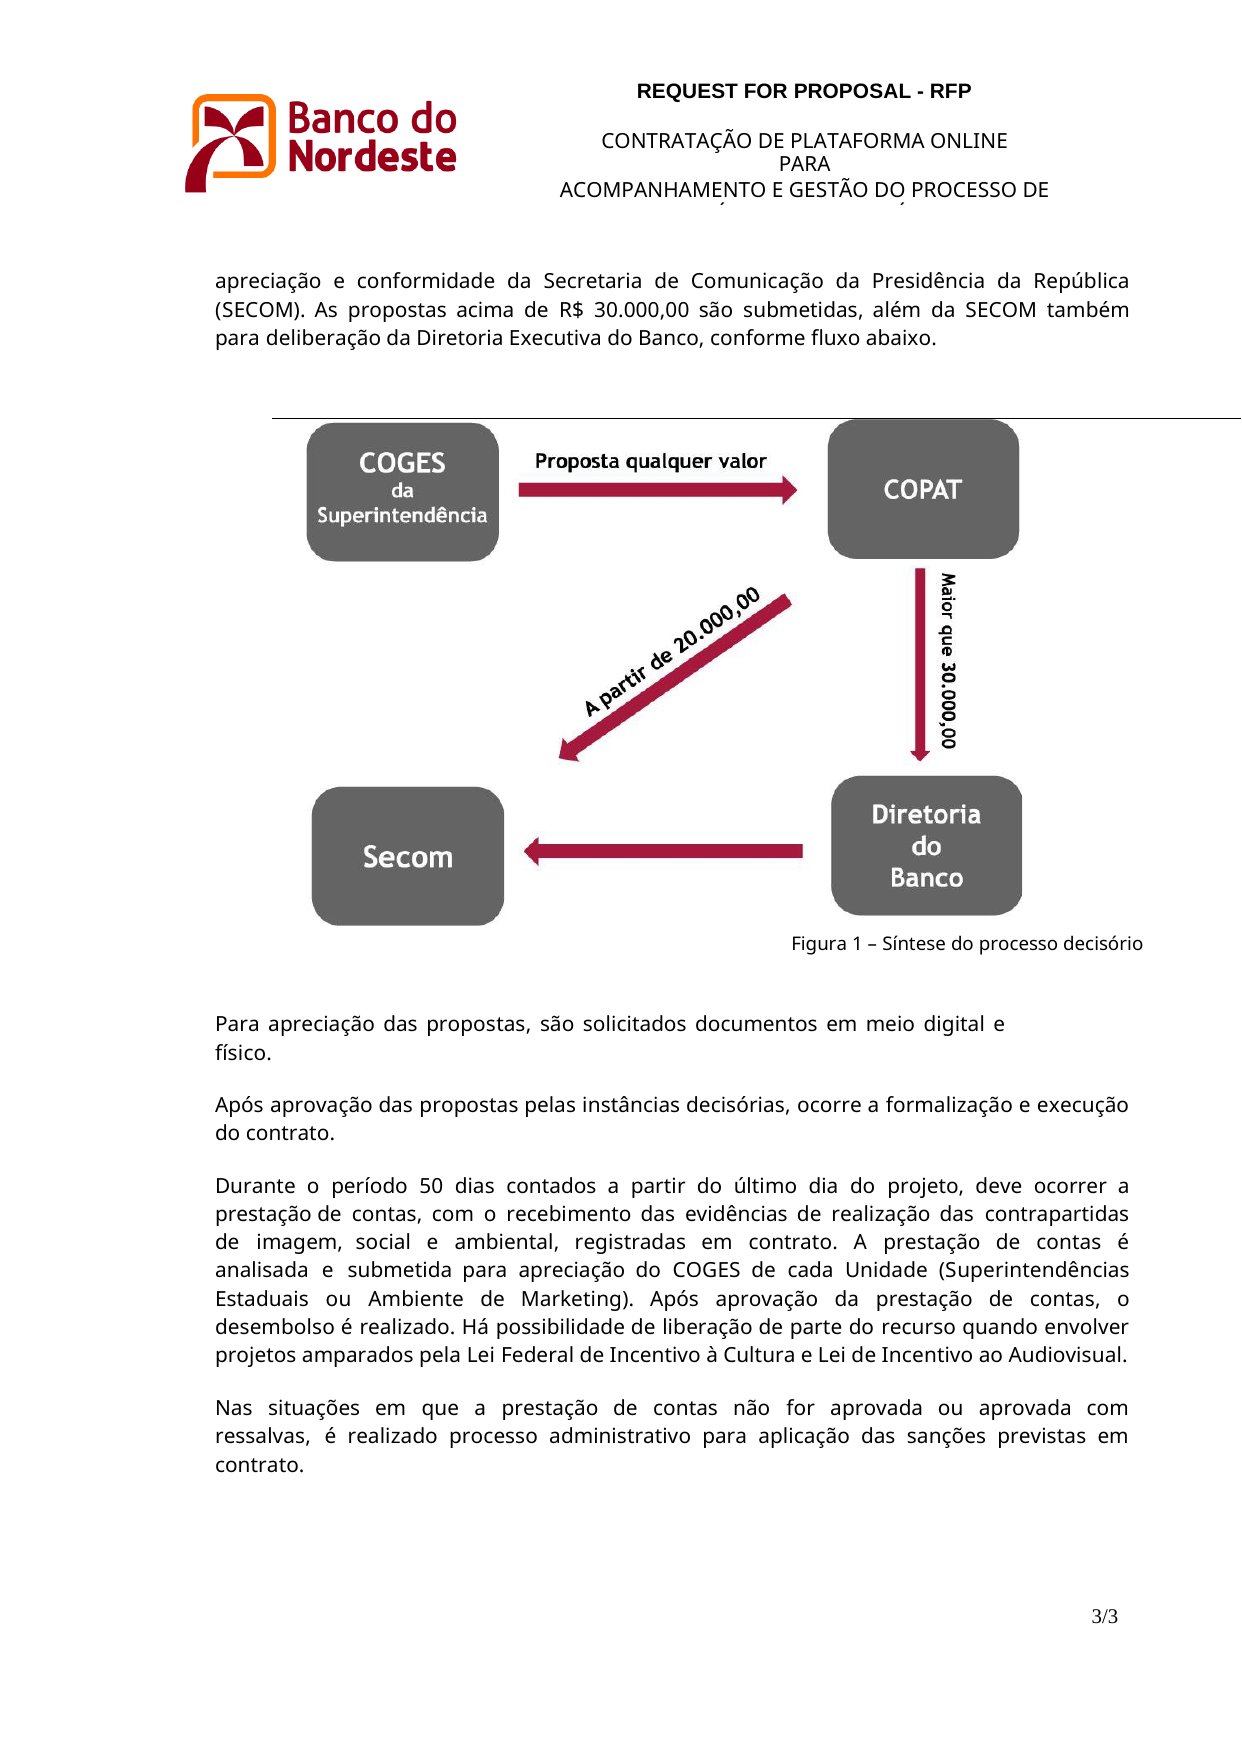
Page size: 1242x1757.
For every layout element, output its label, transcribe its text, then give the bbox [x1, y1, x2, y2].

text Para apreciação das propostas, são solicitados documentos em meio digital e físico. [215, 1009, 1005, 1066]
text Figura 1 – Síntese do processo decisório [791, 931, 1150, 956]
text apreciação e conformidade da Secretaria de Comunicação da Presidência da República (SECOM). As propostas acima de R$ 30.000,00 são submetidas, além da SECOM também para deliberação da Diretoria Executiva do Banco, conforme fluxo abaixo. [215, 266, 1129, 352]
text Durante o período 50 dias contados a partir do último dia do projeto, deve ocorrer a prestação de contas, com o recebimento das evidências de realização das contrapartidas de imagem, social e ambiental, registradas em contrato. A prestação de contas é analisada e submetida para apreciação do COGES de cada Unidade (Superintendências Estaduais ou Ambiente de Marketing). Após aprovação da prestação de contas, o desembolso é realizado. Há possibilidade de liberação de parte do recurso quando envolver projetos amparados pela Lei Federal de Incentivo à Cultura e Lei de Incentivo ao Audiovisual. [215, 1171, 1129, 1369]
text Após aprovação das propostas pelas instâncias decisórias, ocorre a formalização e execução do contrato. [215, 1090, 1129, 1147]
text Nas situações em que a prestação de contas não for aprovada ou aprovada com ressalvas, é realizado processo administrativo para aplicação das sanções previstas em contrato. [215, 1393, 1129, 1478]
